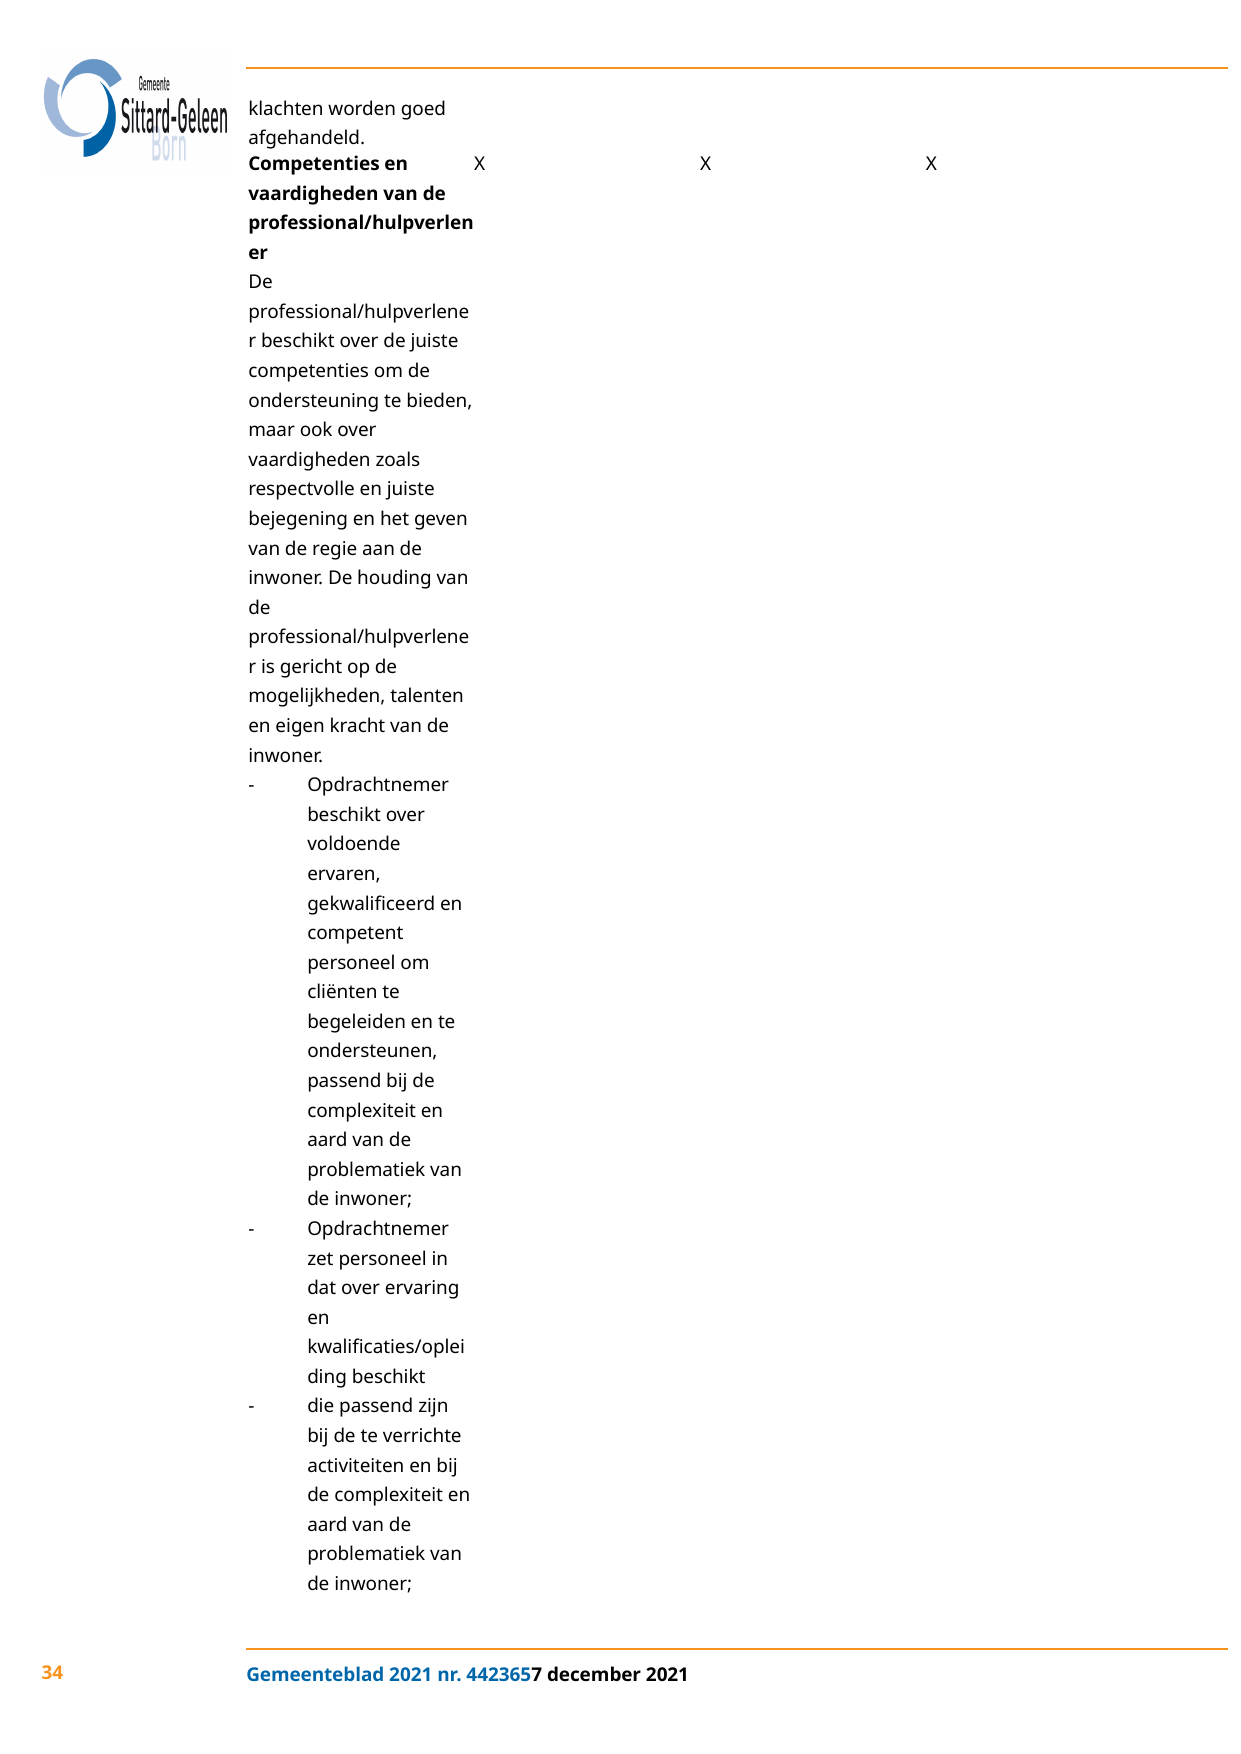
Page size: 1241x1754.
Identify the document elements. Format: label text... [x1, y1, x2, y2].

table_cell Informatie Er wordt informatie gegeven over de ondersteuning, het ondersteuningsplan en de procedure. Het dossier is begrijpelijk en toegankelijk en wordt actief en duidelijk naar de cliënt gecommuniceerd. Privacy van gegevens is gegarandeerd. De wijze waarop de ondersteuning wordt ingevuld (de manier waarop er gewerkt wordt aan de doelen en resultaten) is transparant, er is een duidelijke klachtenmogelijkheid waarover cliënten worden geïnformeerd en klachten worden goed afgehandeld. [248, 95, 474, 150]
table_cell X [474, 150, 700, 1596]
table_cell [474, 95, 700, 150]
table_cell X [700, 150, 926, 1596]
table_cell [926, 95, 1152, 150]
table_cell X [926, 150, 1152, 1596]
table_cell Competenties en vaardigheden van de professional/hulpverlener De professional/hulpverlener beschikt over de juiste competenties om de ondersteuning te bieden, maar ook over vaardigheden zoals respectvolle en juiste bejegening en het geven van de regie aan de inwoner. De houding van de professional/hulpverlener is gericht op de mogelijkheden, talenten en eigen kracht van de inwoner. Opdrachtnemer beschikt over voldoende ervaren, gekwalificeerd en competent personeel om cliënten te begeleiden en te ondersteunen, passend bij de complexiteit en aard van de problematiek van de inwoner; Opdrachtnemer zet personeel in dat over ervaring en kwalificaties/opleiding beschikt die passend zijn bij de te verrichte activiteiten en bij de complexiteit en aard van de problematiek van de inwoner; [248, 150, 474, 1596]
picture [41, 47, 231, 172]
table_cell [700, 95, 926, 150]
